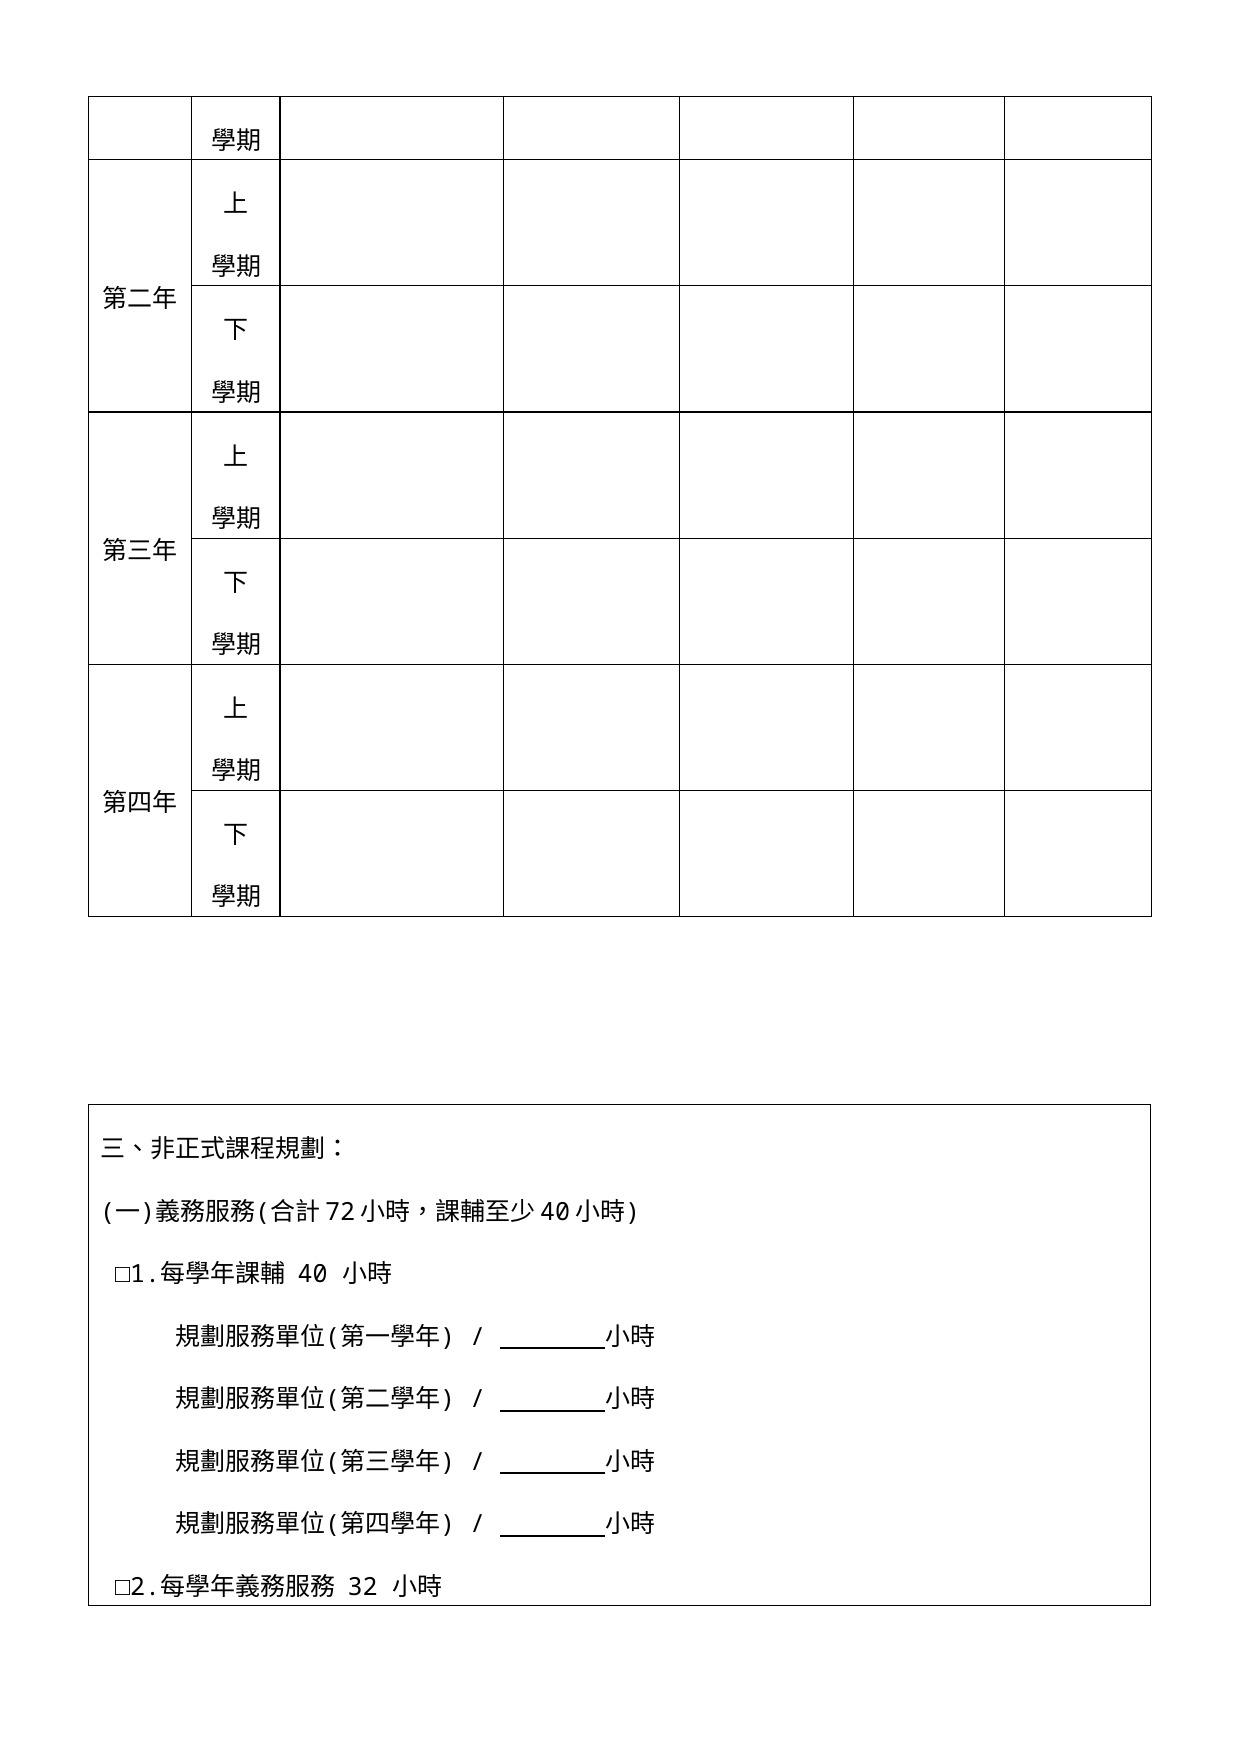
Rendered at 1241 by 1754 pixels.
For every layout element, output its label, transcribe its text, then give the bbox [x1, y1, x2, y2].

table_cell [504, 791, 679, 916]
table_cell [281, 413, 503, 537]
table_cell [1005, 413, 1151, 537]
table_cell 上 學期 [192, 413, 279, 537]
table_cell 上 學期 [192, 160, 279, 285]
table_cell [854, 286, 1004, 411]
table_cell [281, 286, 503, 411]
table_cell [680, 665, 853, 789]
table_cell [854, 413, 1004, 537]
table_cell 上 學期 [192, 665, 279, 789]
table_cell [854, 665, 1004, 789]
table_cell 第二年 [89, 160, 191, 411]
table_cell [1005, 97, 1151, 159]
table_cell [1005, 539, 1151, 663]
table_cell [680, 539, 853, 663]
table_cell [680, 97, 853, 159]
table_cell [680, 160, 853, 285]
table_cell 下 學期 [192, 791, 279, 916]
table_cell [281, 791, 503, 916]
table_cell 第四年 [89, 665, 191, 916]
table_cell [854, 539, 1004, 663]
table_cell [504, 160, 679, 285]
table_cell [680, 286, 853, 411]
table_cell [680, 791, 853, 916]
table_cell [1005, 791, 1151, 916]
table_cell [281, 160, 503, 285]
table_cell [504, 413, 679, 537]
table_cell [504, 97, 679, 159]
table_cell [281, 97, 503, 159]
table_cell 下 學期 [192, 286, 279, 411]
table_cell [504, 539, 679, 663]
table_cell [854, 791, 1004, 916]
table_cell [680, 413, 853, 537]
table_cell [504, 665, 679, 789]
table_cell [1005, 286, 1151, 411]
table_cell 學期 [192, 97, 279, 159]
table_cell [1005, 665, 1151, 789]
table_header 三、非正式課程規劃： (一)義務服務(合計72小時，課輔至少40小時) □1.每學年課輔 40 小時 規劃服務單位(第一學年) / 小時 規劃服務單位(第二學年) / 小時 規劃服務單位(第三學年) / 小時 規劃服務單位(第四學年) / 小時 □2.每學年義務服務 32 小時 [89, 1105, 1150, 1605]
table_cell [504, 286, 679, 411]
table_cell 第三年 [89, 413, 191, 663]
table_cell [854, 97, 1004, 159]
table_cell [281, 539, 503, 663]
table_cell [854, 160, 1004, 285]
table_cell [89, 97, 191, 159]
table_cell [1005, 160, 1151, 285]
table_cell [281, 665, 503, 789]
table_cell 下 學期 [192, 539, 279, 663]
